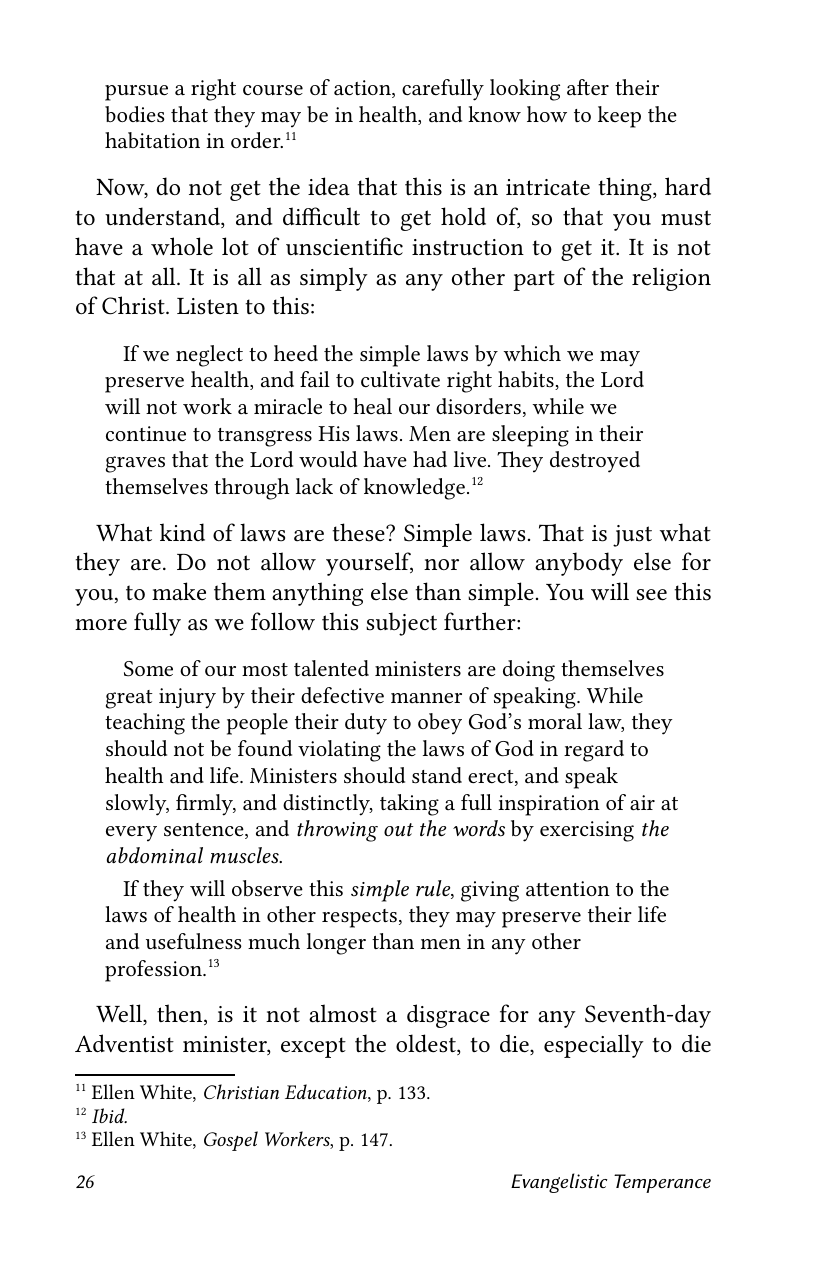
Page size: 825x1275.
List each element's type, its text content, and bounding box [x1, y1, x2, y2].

text If we neglect to heed the simple laws by which we may preserve health, and fail to cultivate right habits, the Lord will not work a miracle to heal our disorders, while we continue to transgress His laws. Men are sleeping in their graves that the Lord would have had live. They destroyed themselves through lack of knowledge. [105, 341, 682, 500]
text Ellen White, Gospel Workers, p. 147. [75, 1128, 712, 1152]
text Ibid. [75, 1104, 712, 1128]
text Now, do not get the idea that this is an intricate thing, hard to understand, and difficult to get hold of, so that you must have a whole lot of unscientific instruction to get it. It is not that at all. It is all as simply as any other part of the religion of Christ. Listen to this: [75, 173, 712, 321]
text Well, then, is it not almost a disgrace for any Seventh-day Adventist minister, except the oldest, to die, especially to die [75, 1000, 712, 1059]
text Ellen White, Christian Education, p. 133. [75, 1081, 712, 1104]
text Some of our most talented ministers are doing themselves great injury by their defective manner of speaking. While teaching the people their duty to obey God’s moral law, they should not be found violating the laws of God in regard to health and life. Ministers should stand erect, and speak slowly, firmly, and distinctly, taking a full inspiration of air at every sentence, and throwing out the words by exercising the abdominal muscles. [105, 656, 682, 869]
text If they will observe this simple rule, giving attention to the laws of health in other respects, they may preserve their life and usefulness much longer than men in any other profession. [105, 876, 682, 982]
text pursue a right course of action, carefully looking after their bodies that they may be in health, and know how to keep the habitation in order. [105, 75, 682, 154]
text What kind of laws are these? Simple laws. That is just what they are. Do not allow yourself, nor allow anybody else for you, to make them anything else than simple. You will see this more fully as we follow this subject further: [75, 518, 712, 637]
